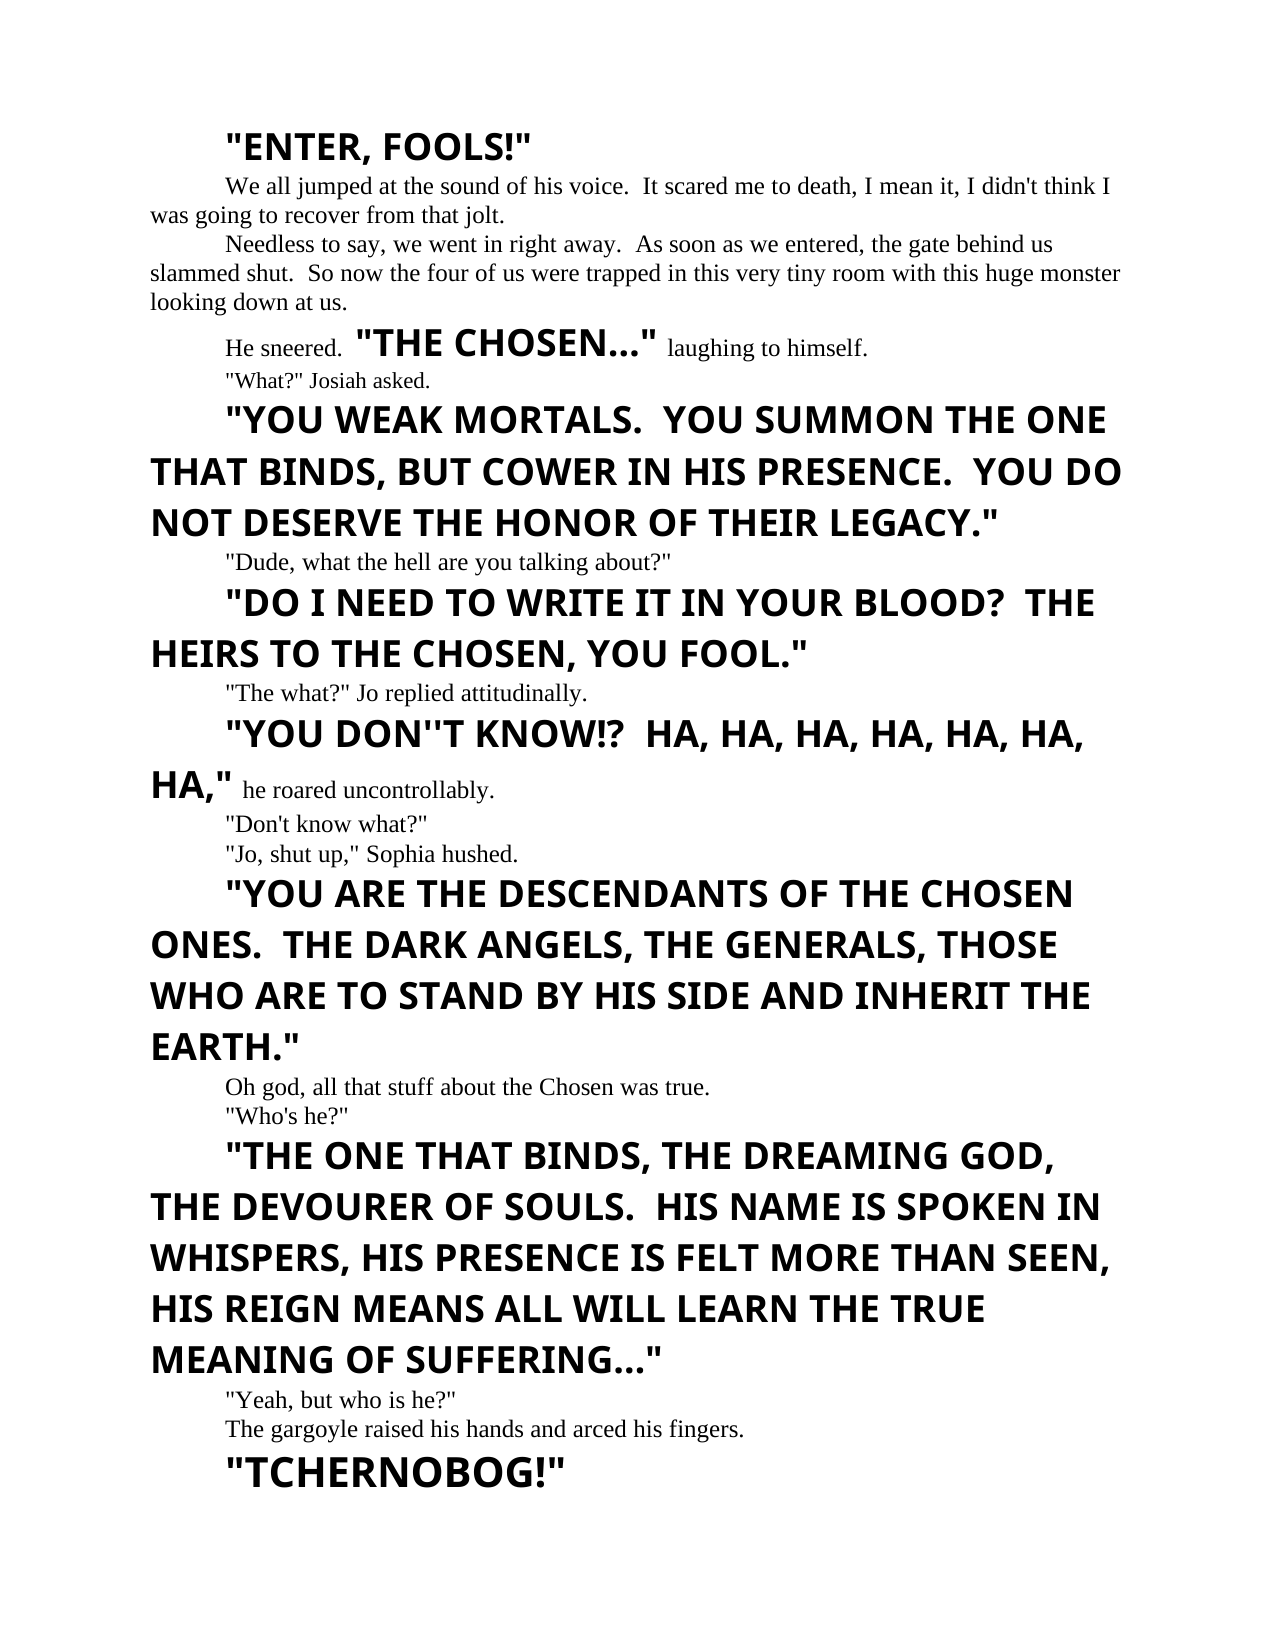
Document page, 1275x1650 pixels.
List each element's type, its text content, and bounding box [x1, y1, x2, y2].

text "YOU DON''T KNOW!? HA, HA, HA, HA, HA, HA, HA," he roared uncontrollably. [150, 707, 1125, 809]
text The gargoyle raised his hands and arced his fingers. [150, 1414, 1125, 1443]
text "Yeah, but who is he?" [150, 1385, 1125, 1414]
text "YOU WEAK MORTALS. YOU SUMMON THE ONE THAT BINDS, BUT COWER IN HIS PRESENCE. YOU DO NOT DESERVE THE HONOR OF THEIR LEGACY." [150, 394, 1125, 547]
text "Jo, shut up," Sophia hushed. [150, 838, 1125, 867]
text "Who's he?" [150, 1101, 1125, 1130]
text "THE ONE THAT BINDS, THE DREAMING GOD, THE DEVOURER OF SOULS. HIS NAME IS SPOKEN IN WHISPERS, HIS PRESENCE IS FELT MORE THAN SEEN, HIS REIGN MEANS ALL WILL LEARN THE TRUE MEANING OF SUFFERING…" [150, 1130, 1125, 1385]
text "What?" Josiah asked. [150, 367, 1125, 394]
text "ENTER, FOOLS!" [150, 120, 1125, 171]
text "DO I NEED TO WRITE IT IN YOUR BLOOD? THE HEIRS TO THE CHOSEN, YOU FOOL." [150, 576, 1125, 678]
text "The what?" Jo replied attitudinally. [150, 678, 1125, 707]
text "TCHERNOBOG!" [150, 1443, 1125, 1499]
text "Don't know what?" [150, 809, 1125, 838]
text Oh god, all that stuff about the Chosen was true. [150, 1072, 1125, 1101]
text "Dude, what the hell are you talking about?" [150, 547, 1125, 576]
text Needless to say, we went in right away. As soon as we entered, the gate behind us slammed shut. So now the four of us were trapped in this very tiny room with this huge monster looking down at us. [150, 229, 1125, 316]
text We all jumped at the sound of his voice. It scared me to death, I mean it, I didn't think I was going to recover from that jolt. [150, 171, 1125, 229]
text He sneered. "THE CHOSEN…" laughing to himself. [150, 316, 1125, 367]
text "YOU ARE THE DESCENDANTS OF THE CHOSEN ONES. THE DARK ANGELS, THE GENERALS, THOSE WHO ARE TO STAND BY HIS SIDE AND INHERIT THE EARTH." [150, 867, 1125, 1072]
